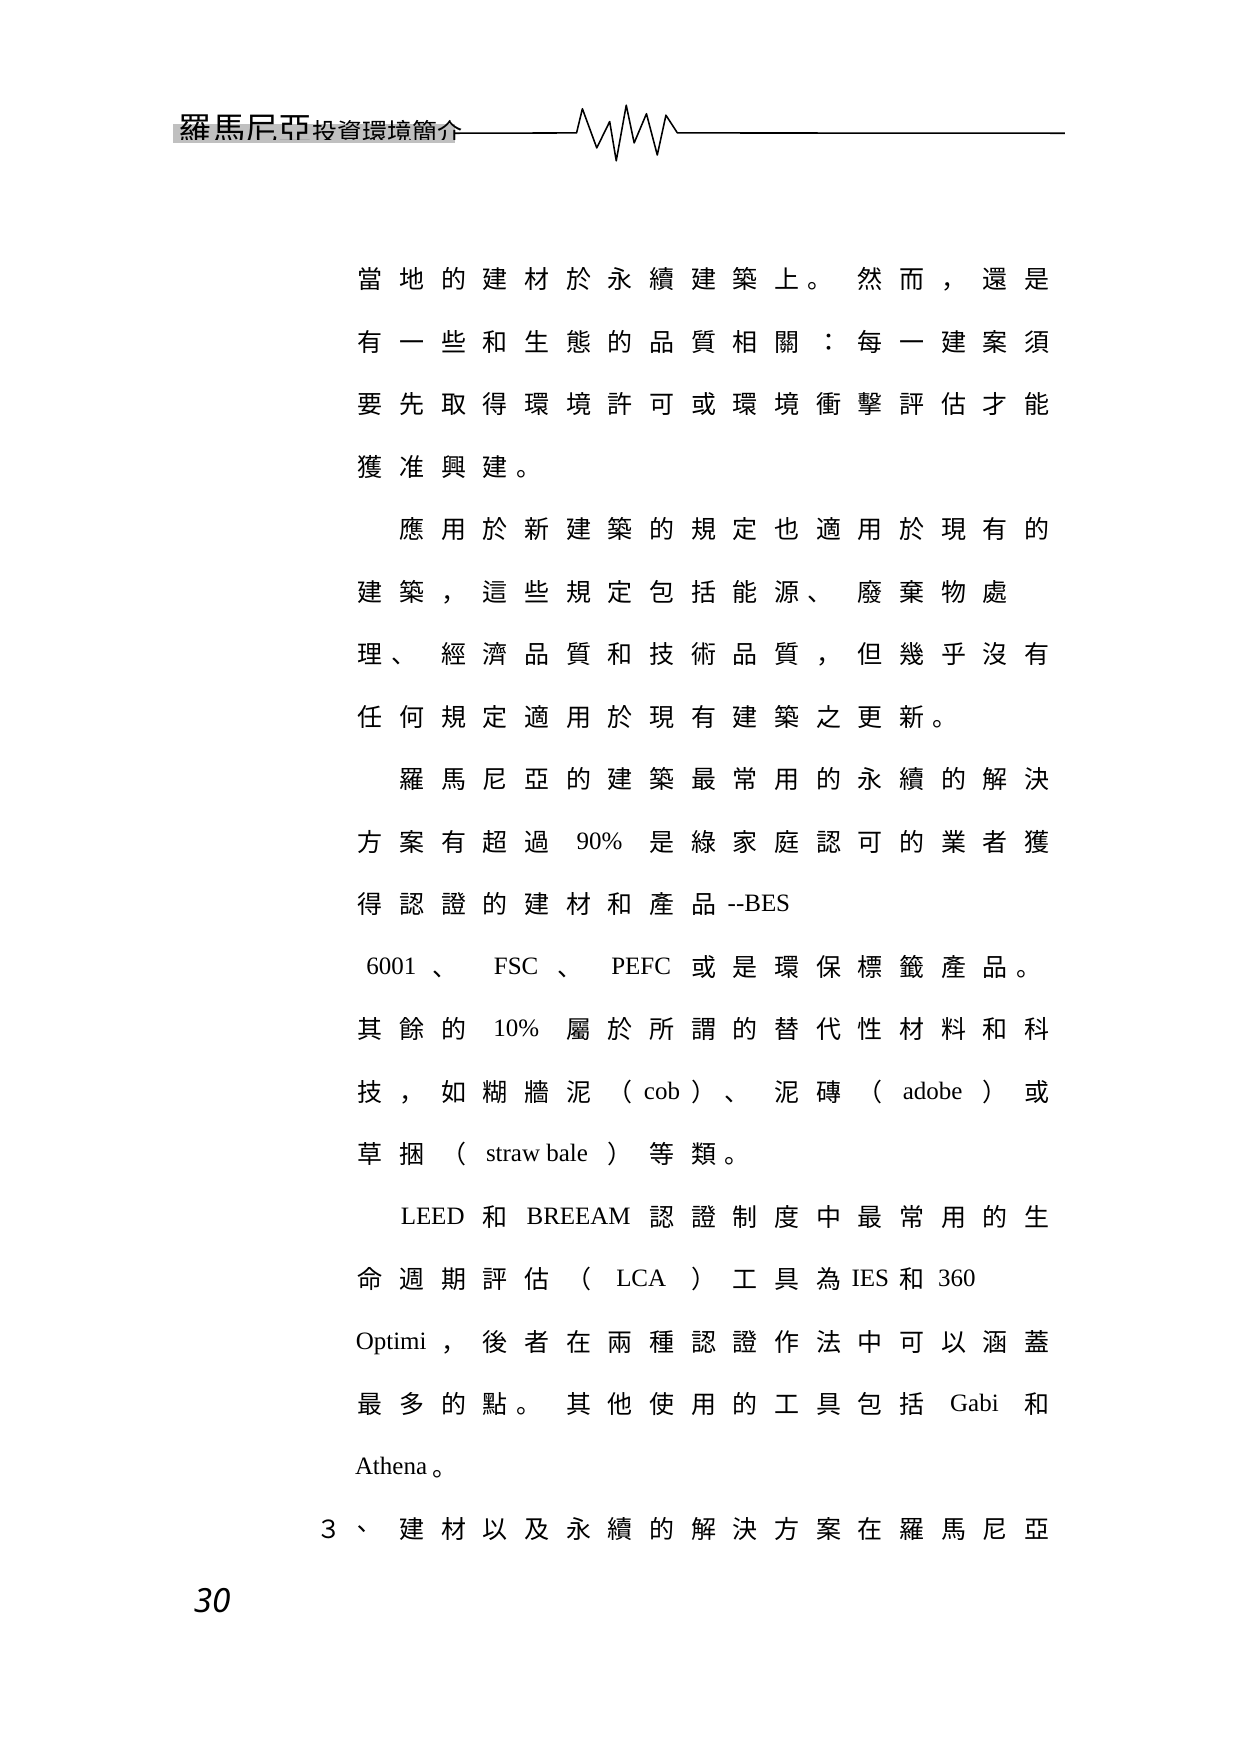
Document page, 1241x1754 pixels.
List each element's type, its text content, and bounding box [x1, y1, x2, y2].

text LEED和BREEAM認證制度中最常用的生命週期評估（LCA）工具為IES和360 Optimi，後者在兩種認證作法中可以涵蓋最多的點。其他使用的工具包括Gabi和Athena。 [330, 1174, 1058, 1486]
text 當地的建材於永續建築上。然而，還是有一些和生態的品質相關：每一建案須要先取得環境許可或環境衝擊評估才能獲准興建。 [330, 236, 1058, 486]
text ３、建材以及永續的解決方案在羅馬尼亞 [281, 1486, 1058, 1549]
text 應用於新建築的規定也適用於現有的建築，這些規定包括能源、廢棄物處理、經濟品質和技術品質，但幾乎沒有任何規定適用於現有建築之更新。 [330, 486, 1058, 736]
text 羅馬尼亞的建築最常用的永續的解決方案有超過90%是綠家庭認可的業者獲得認證的建材和產品--BES 6001、FSC、PEFC或是環保標籤產品。其餘的10%屬於所謂的替代性材料和科技，如糊牆泥（cob）、泥磚（adobe）或草捆（straw bale）等類。 [330, 736, 1058, 1174]
